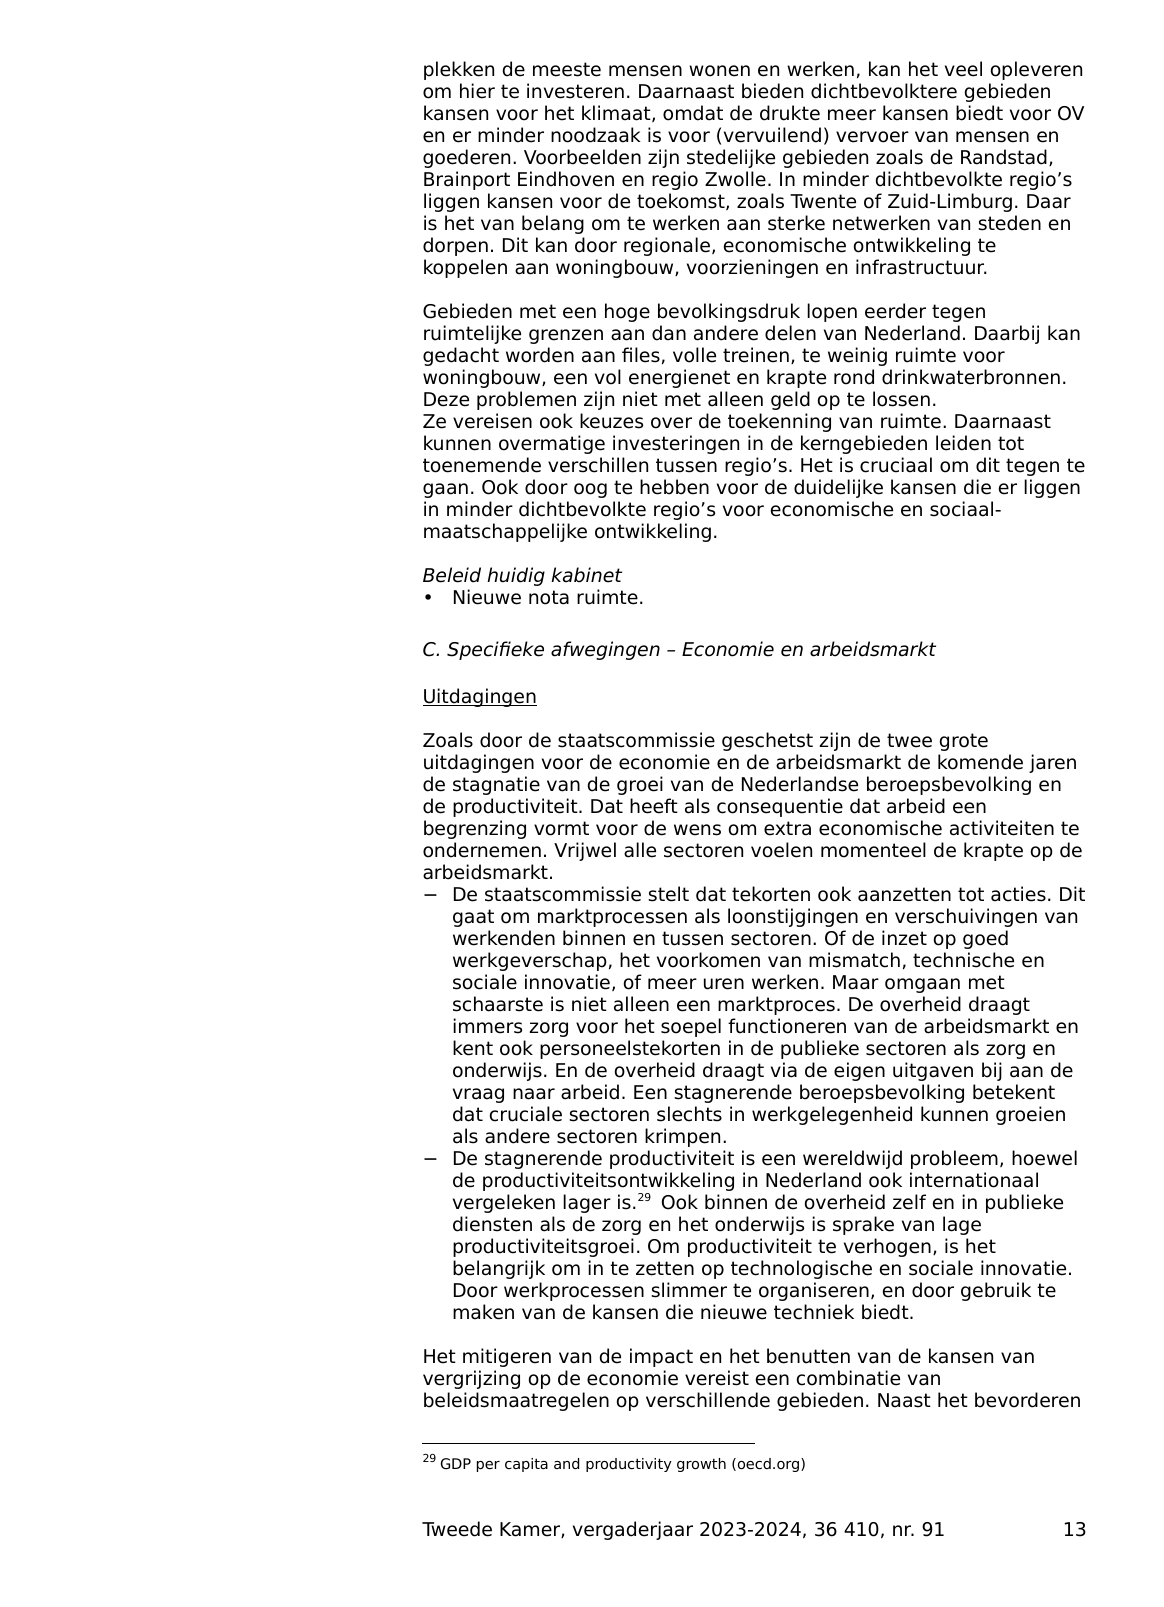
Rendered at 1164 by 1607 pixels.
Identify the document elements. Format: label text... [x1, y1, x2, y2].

text Het mitigeren van de impact en het benutten van de kansen van vergrijzing op de economie vereist een combinatie van beleidsmaatregelen op verschillende gebieden. Naast het bevorderen [422, 1346, 1087, 1412]
text plekken de meeste mensen wonen en werken, kan het veel opleveren om hier te investeren. Daarnaast bieden dichtbevolktere gebieden kansen voor het klimaat, omdat de drukte meer kansen biedt voor OV en er minder noodzaak is voor (vervuilend) vervoer van mensen en goederen. Voorbeelden zijn stedelijke gebieden zoals de Randstad, Brainport Eindhoven en regio Zwolle. In minder dichtbevolkte regio’s liggen kansen voor de toekomst, zoals Twente of Zuid-Limburg. Daar is het van belang om te werken aan sterke netwerken van steden en dorpen. Dit kan door regionale, economische ontwikkeling te koppelen aan woningbouw, voorzieningen en infrastructuur. [422, 59, 1087, 279]
text Gebieden met een hoge bevolkingsdruk lopen eerder tegen ruimtelijke grenzen aan dan andere delen van Nederland. Daarbij kan gedacht worden aan files, volle treinen, te weinig ruimte voor woningbouw, een vol energienet en krapte rond drinkwaterbronnen. Deze problemen zijn niet met alleen geld op te lossen. [422, 301, 1087, 411]
subtitle C. Specifieke afwegingen – Economie en arbeidsmarkt [422, 639, 1087, 661]
subtitle Beleid huidig kabinet [422, 565, 1087, 587]
text • Nieuwe nota ruimte. [422, 587, 1087, 609]
text Zoals door de staatscommissie geschetst zijn de twee grote uitdagingen voor de economie en de arbeidsmarkt de komende jaren de stagnatie van de groei van de Nederlandse beroepsbevolking en de productiviteit. Dat heeft als consequentie dat arbeid een begrenzing vormt voor de wens om extra economische activiteiten te ondernemen. Vrijwel alle sectoren voelen momenteel de krapte op de arbeidsmarkt. [422, 730, 1087, 884]
text − De stagnerende productiviteit is een wereldwijd probleem, hoewel de productiviteitsontwikkeling in Nederland ook internationaal vergeleken lager is. Ook binnen de overheid zelf en in publieke diensten als de zorg en het onderwijs is sprake van lage productiviteitsgroei. Om productiviteit te verhogen, is het belangrijk om in te zetten op technologische en sociale innovatie. Door werkprocessen slimmer te organiseren, en door gebruik te maken van de kansen die nieuwe techniek biedt. [422, 1148, 1087, 1323]
text − De staatscommissie stelt dat tekorten ook aanzetten tot acties. Dit gaat om marktprocessen als loonstijgingen en verschuivingen van werkenden binnen en tussen sectoren. Of de inzet op goed werkgeverschap, het voorkomen van mismatch, technische en sociale innovatie, of meer uren werken. Maar omgaan met schaarste is niet alleen een marktproces. De overheid draagt immers zorg voor het soepel functioneren van de arbeidsmarkt en kent ook personeelstekorten in de publieke sectoren als zorg en onderwijs. En de overheid draagt via de eigen uitgaven bij aan de vraag naar arbeid. Een stagnerende beroepsbevolking betekent dat cruciale sectoren slechts in werkgelegenheid kunnen groeien als andere sectoren krimpen. [422, 884, 1087, 1148]
text Ze vereisen ook keuzes over de toekenning van ruimte. Daarnaast kunnen overmatige investeringen in de kerngebieden leiden tot toenemende verschillen tussen regio’s. Het is cruciaal om dit tegen te gaan. Ook door oog te hebben voor de duidelijke kansen die er liggen in minder dichtbevolkte regio’s voor economische en sociaal-maatschappelijke ontwikkeling. [422, 411, 1087, 543]
text GDP per capita and productivity growth (oecd.org) [422, 1452, 1087, 1474]
subtitle Uitdagingen [422, 686, 1087, 708]
